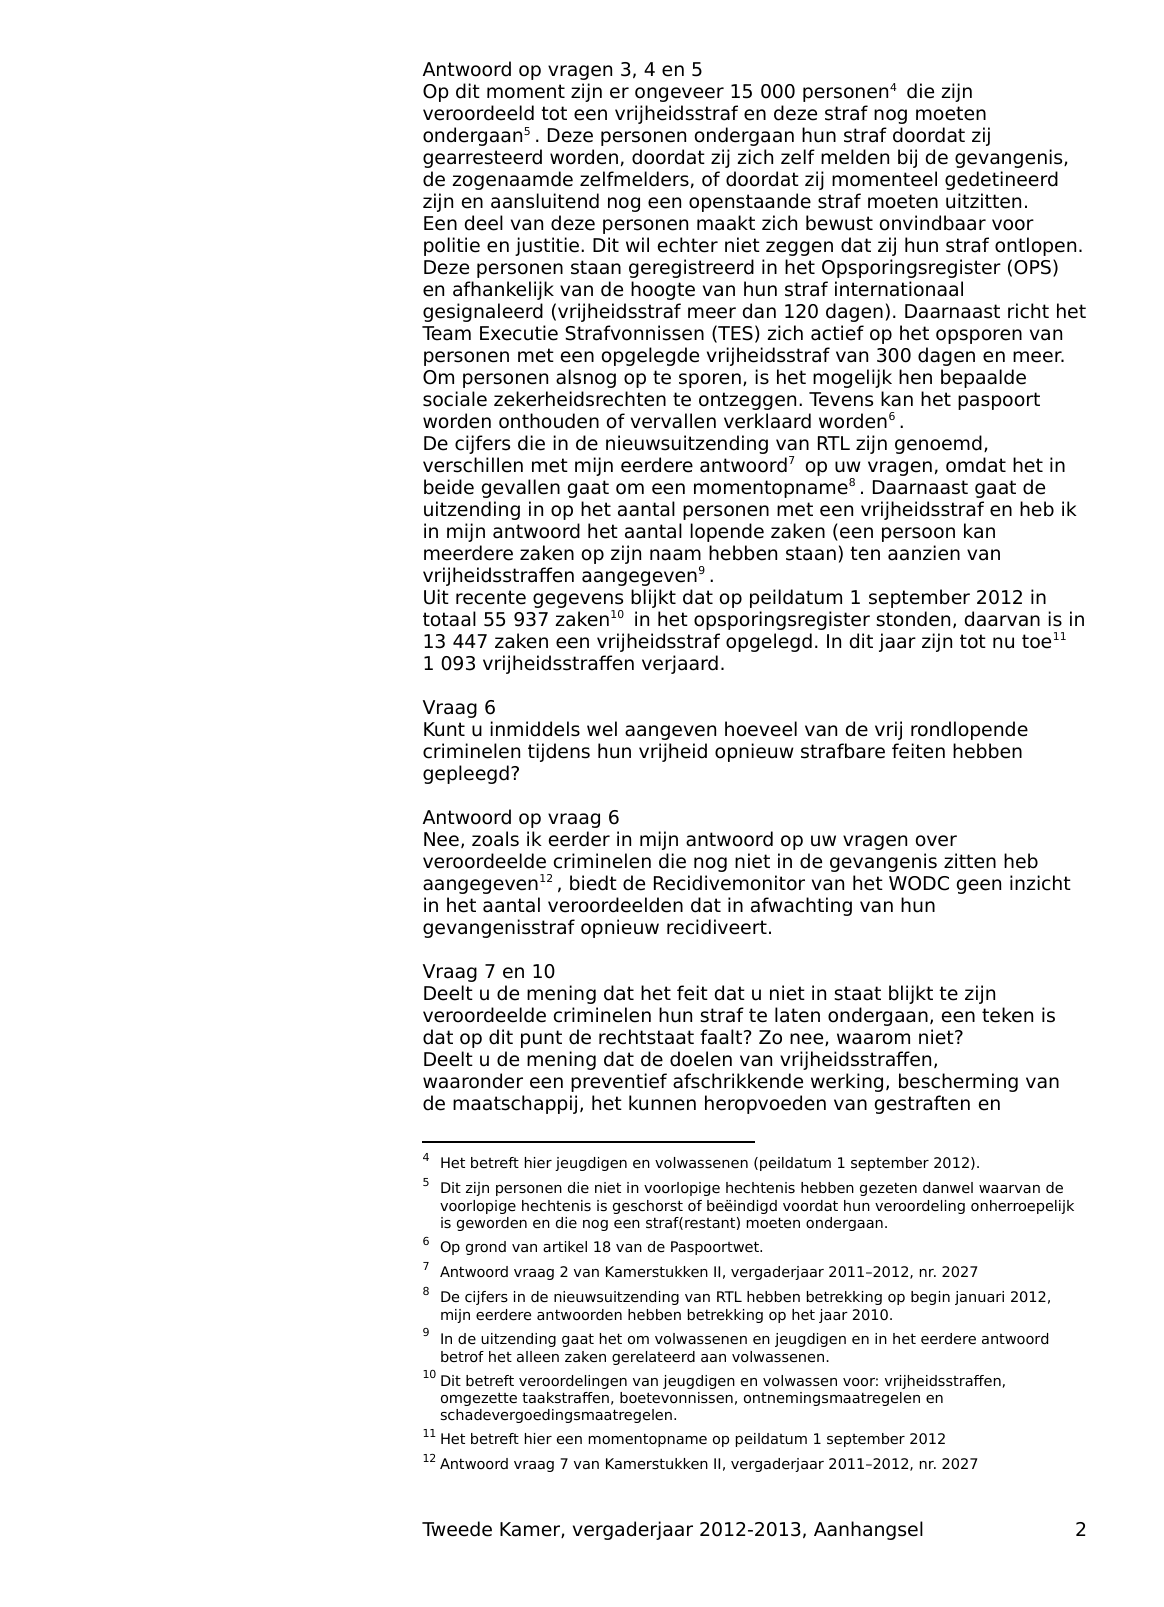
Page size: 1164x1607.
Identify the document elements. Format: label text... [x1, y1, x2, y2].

text De cijfers in de nieuwsuitzending van RTL hebben betrekking op begin januari 2012, mijn eerdere antwoorden hebben betrekking op het jaar 2010. [422, 1285, 1087, 1324]
text Op grond van artikel 18 van de Paspoortwet. [422, 1235, 1087, 1257]
text Deelt u de mening dat de doelen van vrijheidsstraffen, waaronder een preventief afschrikkende werking, bescherming van de maatschappij, het kunnen heropvoeden van gestraften en [422, 1049, 1087, 1115]
text Een deel van deze personen maakt zich bewust onvindbaar voor politie en justitie. Dit wil echter niet zeggen dat zij hun straf ontlopen. Deze personen staan geregistreerd in het Opsporingsregister (OPS) en afhankelijk van de hoogte van hun straf internationaal gesignaleerd (vrijheidsstraf meer dan 120 dagen). Daarnaast richt het Team Executie Strafvonnissen (TES) zich actief op het opsporen van personen met een opgelegde vrijheidsstraf van 300 dagen en meer. Om personen alsnog op te sporen, is het mogelijk hen bepaalde sociale zekerheidsrechten te ontzeggen. Tevens kan het paspoort worden onthouden of vervallen verklaard worden. [422, 213, 1087, 433]
text Op dit moment zijn er ongeveer 15 000 personen die zijn veroordeeld tot een vrijheidsstraf en deze straf nog moeten ondergaan. Deze personen ondergaan hun straf doordat zij gearresteerd worden, doordat zij zich zelf melden bij de gevangenis, de zogenaamde zelfmelders, of doordat zij momenteel gedetineerd zijn en aansluitend nog een openstaande straf moeten uitzitten. [422, 81, 1087, 213]
text Deelt u de mening dat het feit dat u niet in staat blijkt te zijn veroordeelde criminelen hun straf te laten ondergaan, een teken is dat op dit punt de rechtstaat faalt? Zo nee, waarom niet? [422, 983, 1087, 1049]
text Kunt u inmiddels wel aangeven hoeveel van de vrij rondlopende criminelen tijdens hun vrijheid opnieuw strafbare feiten hebben gepleegd? [422, 719, 1087, 784]
text Nee, zoals ik eerder in mijn antwoord op uw vragen over veroordeelde criminelen die nog niet in de gevangenis zitten heb aangegeven, biedt de Recidivemonitor van het WODC geen inzicht in het aantal veroordeelden dat in afwachting van hun gevangenisstraf opnieuw recidiveert. [422, 829, 1087, 939]
text Vraag 6 [422, 697, 1087, 719]
text Uit recente gegevens blijkt dat op peildatum 1 september 2012 in totaal 55 937 zaken in het opsporingsregister stonden, daarvan is in 13 447 zaken een vrijheidsstraf opgelegd. In dit jaar zijn tot nu toe 1 093 vrijheidsstraffen verjaard. [422, 587, 1087, 674]
text Dit betreft veroordelingen van jeugdigen en volwassen voor: vrijheidsstraffen, omgezette taakstraffen, boetevonnissen, ontnemingsmaatregelen en schadevergoedingsmaatregelen. [422, 1368, 1087, 1424]
text De cijfers die in de nieuwsuitzending van RTL zijn genoemd, verschillen met mijn eerdere antwoord op uw vragen, omdat het in beide gevallen gaat om een momentopname. Daarnaast gaat de uitzending in op het aantal personen met een vrijheidsstraf en heb ik in mijn antwoord het aantal lopende zaken (een persoon kan meerdere zaken op zijn naam hebben staan) ten aanzien van vrijheidsstraffen aangegeven. [422, 433, 1087, 587]
text Antwoord vraag 2 van Kamerstukken II, vergaderjaar 2011–2012, nr. 2027 [422, 1260, 1087, 1282]
text Het betreft hier een momentopname op peildatum 1 september 2012 [422, 1427, 1087, 1449]
text In de uitzending gaat het om volwassenen en jeugdigen en in het eerdere antwoord betrof het alleen zaken gerelateerd aan volwassenen. [422, 1327, 1087, 1366]
text Dit zijn personen die niet in voorlopige hechtenis hebben gezeten danwel waarvan de voorlopige hechtenis is geschorst of beëindigd voordat hun veroordeling onherroepelijk is geworden en die nog een straf(restant) moeten ondergaan. [422, 1176, 1087, 1232]
text Antwoord op vraag 6 [422, 807, 1087, 829]
text Het betreft hier jeugdigen en volwassenen (peildatum 1 september 2012). [422, 1151, 1087, 1173]
text Antwoord vraag 7 van Kamerstukken II, vergaderjaar 2011–2012, nr. 2027 [422, 1452, 1087, 1474]
text Vraag 7 en 10 [422, 961, 1087, 983]
text Antwoord op vragen 3, 4 en 5 [422, 59, 1087, 81]
